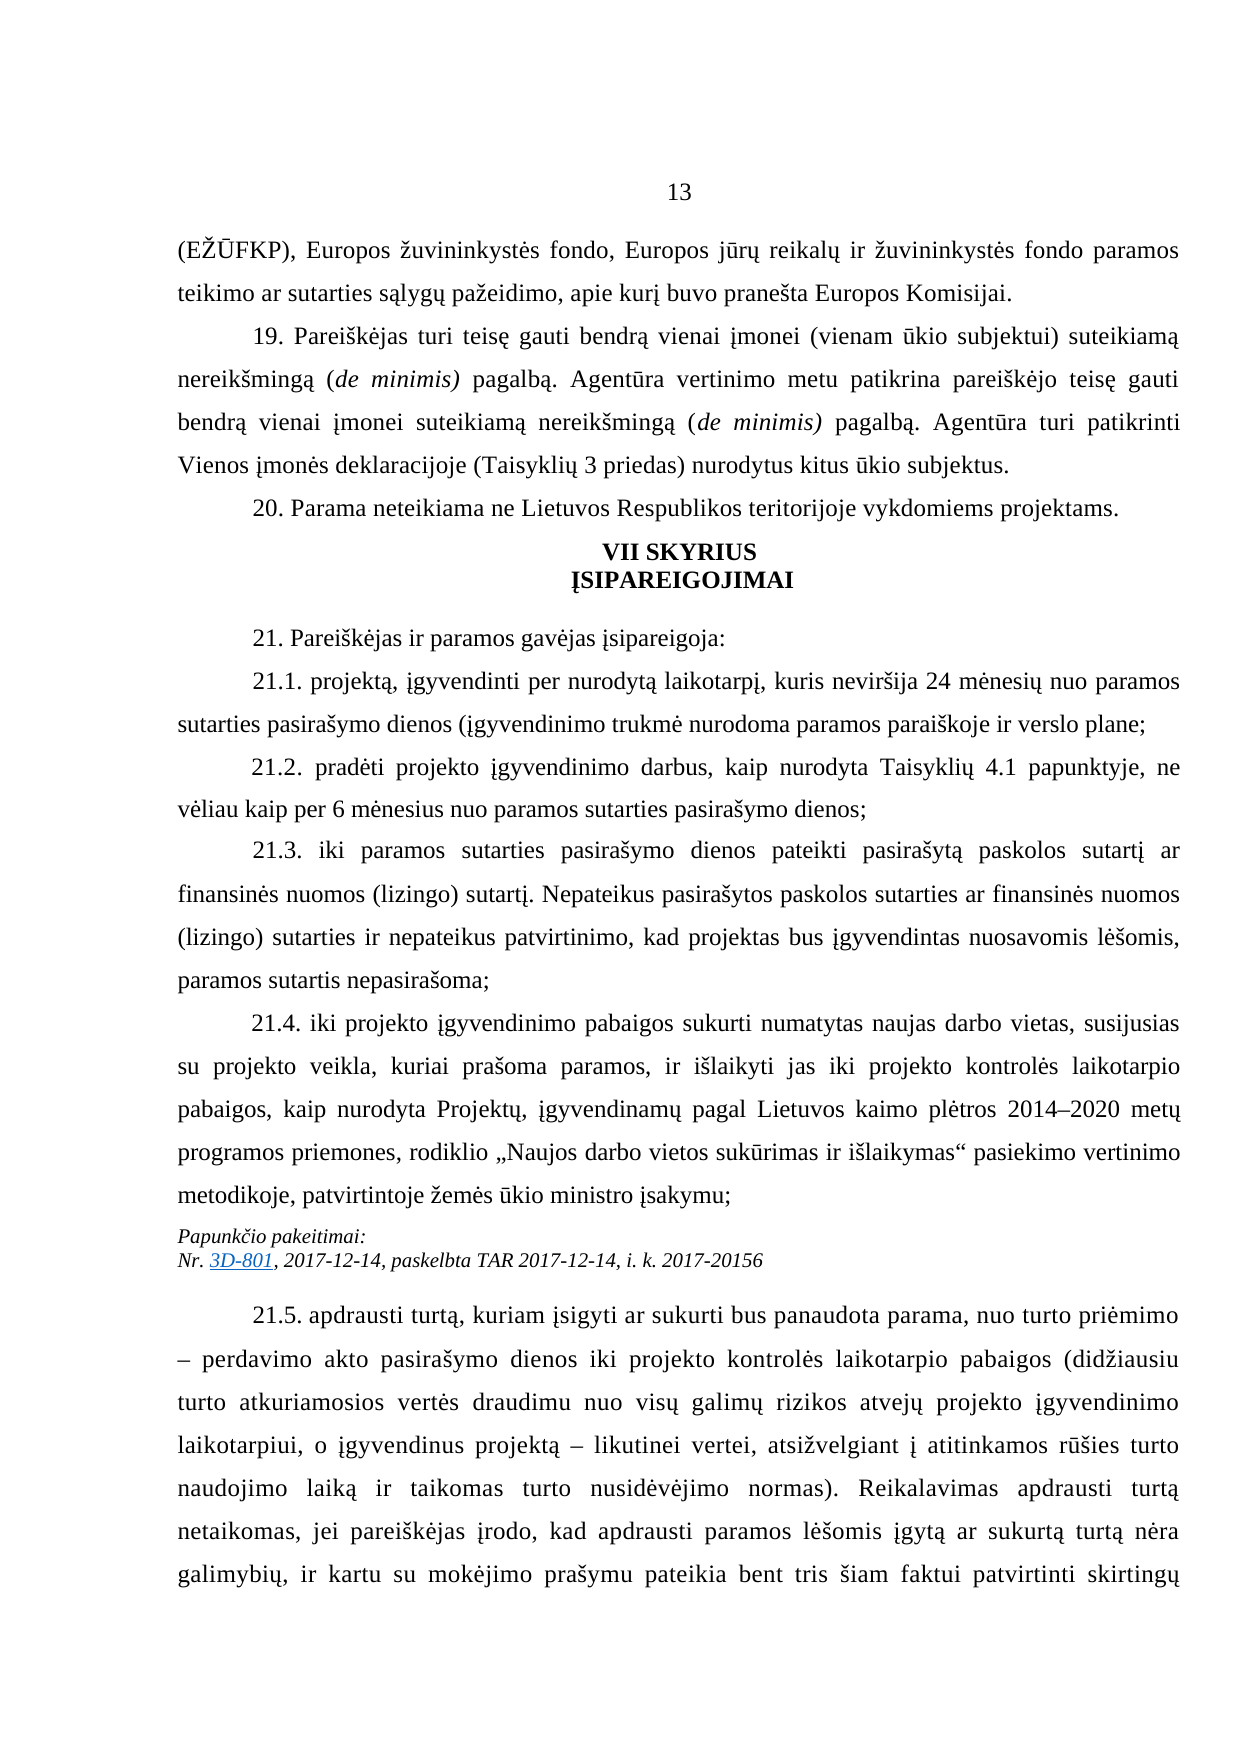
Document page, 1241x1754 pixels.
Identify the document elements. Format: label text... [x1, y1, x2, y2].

text 19. Pareiškėjas turi teisę gauti bendrą vienai įmonei (vienam ūkio subjektui) suteikiamą nereikšmingą (de minimis) pagalbą. Agentūra vertinimo metu patikrina pareiškėjo teisę gauti bendrą vienai įmonei suteikiamą nereikšmingą (de minimis) pagalbą. Agentūra turi patikrinti Vienos įmonės deklaracijoje (Taisyklių 3 priedas) nurodytus kitus ūkio subjektus. [177, 321, 1181, 479]
text ĮSIPAREIGOJIMAI [177, 565, 1181, 594]
text 21. Pareiškėjas ir paramos gavėjas įsipareigoja: [177, 623, 1181, 652]
text 21.5. apdrausti turtą, kuriam įsigyti ar sukurti bus panaudota parama, nuo turto priėmimo – perdavimo akto pasirašymo dienos iki projekto kontrolės laikotarpio pabaigos (didžiausiu turto atkuriamosios vertės draudimu nuo visų galimų rizikos atvejų projekto įgyvendinimo laikotarpiui, o įgyvendinus projektą – likutinei vertei, atsižvelgiant į atitinkamos rūšies turto naudojimo laiką ir taikomas turto nusidėvėjimo normas). Reikalavimas apdrausti turtą netaikomas, jei pareiškėjas įrodo, kad apdrausti paramos lėšomis įgytą ar sukurtą turtą nėra galimybių, ir kartu su mokėjimo prašymu pateikia bent tris šiam faktui patvirtinti skirtingų [177, 1301, 1181, 1588]
text 21.4. iki projekto įgyvendinimo pabaigos sukurti numatytas naujas darbo vietas, susijusias su projekto veikla, kuriai prašoma paramos, ir išlaikyti jas iki projekto kontrolės laikotarpio pabaigos, kaip nurodyta Projektų, įgyvendinamų pagal Lietuvos kaimo plėtros 2014–2020 metų programos priemones, rodiklio „Naujos darbo vietos sukūrimas ir išlaikymas“ pasiekimo vertinimo metodikoje, patvirtintoje žemės ūkio ministro įsakymu; [177, 1008, 1181, 1209]
text Papunkčio pakeitimai: [177, 1224, 1181, 1248]
text 21.1. projektą, įgyvendinti per nurodytą laikotarpį, kuris neviršija 24 mėnesių nuo paramos sutarties pasirašymo dienos (įgyvendinimo trukmė nurodoma paramos paraiškoje ir verslo plane; [177, 666, 1181, 738]
text (EŽŪFKP), Europos žuvininkystės fondo, Europos jūrų reikalų ir žuvininkystės fondo paramos teikimo ar sutarties sąlygų pažeidimo, apie kurį buvo pranešta Europos Komisijai. [177, 235, 1181, 307]
text VII SKYRIUS [177, 537, 1181, 565]
text 21.2. pradėti projekto įgyvendinimo darbus, kaip nurodyta Taisyklių 4.1 papunktyje, ne vėliau kaip per 6 mėnesius nuo paramos sutarties pasirašymo dienos; [177, 752, 1181, 823]
text 20. Parama neteikiama ne Lietuvos Respublikos teritorijoje vykdomiems projektams. [177, 493, 1181, 522]
text 21.3. iki paramos sutarties pasirašymo dienos pateikti pasirašytą paskolos sutartį ar finansinės nuomos (lizingo) sutartį. Nepateikus pasirašytos paskolos sutarties ar finansinės nuomos (lizingo) sutarties ir nepateikus patvirtinimo, kad projektas bus įgyvendintas nuosavomis lėšomis, paramos sutartis nepasirašoma; [177, 836, 1181, 994]
text Nr. 3D-801, 2017-12-14, paskelbta TAR 2017-12-14, i. k. 2017-20156 [177, 1248, 1181, 1272]
